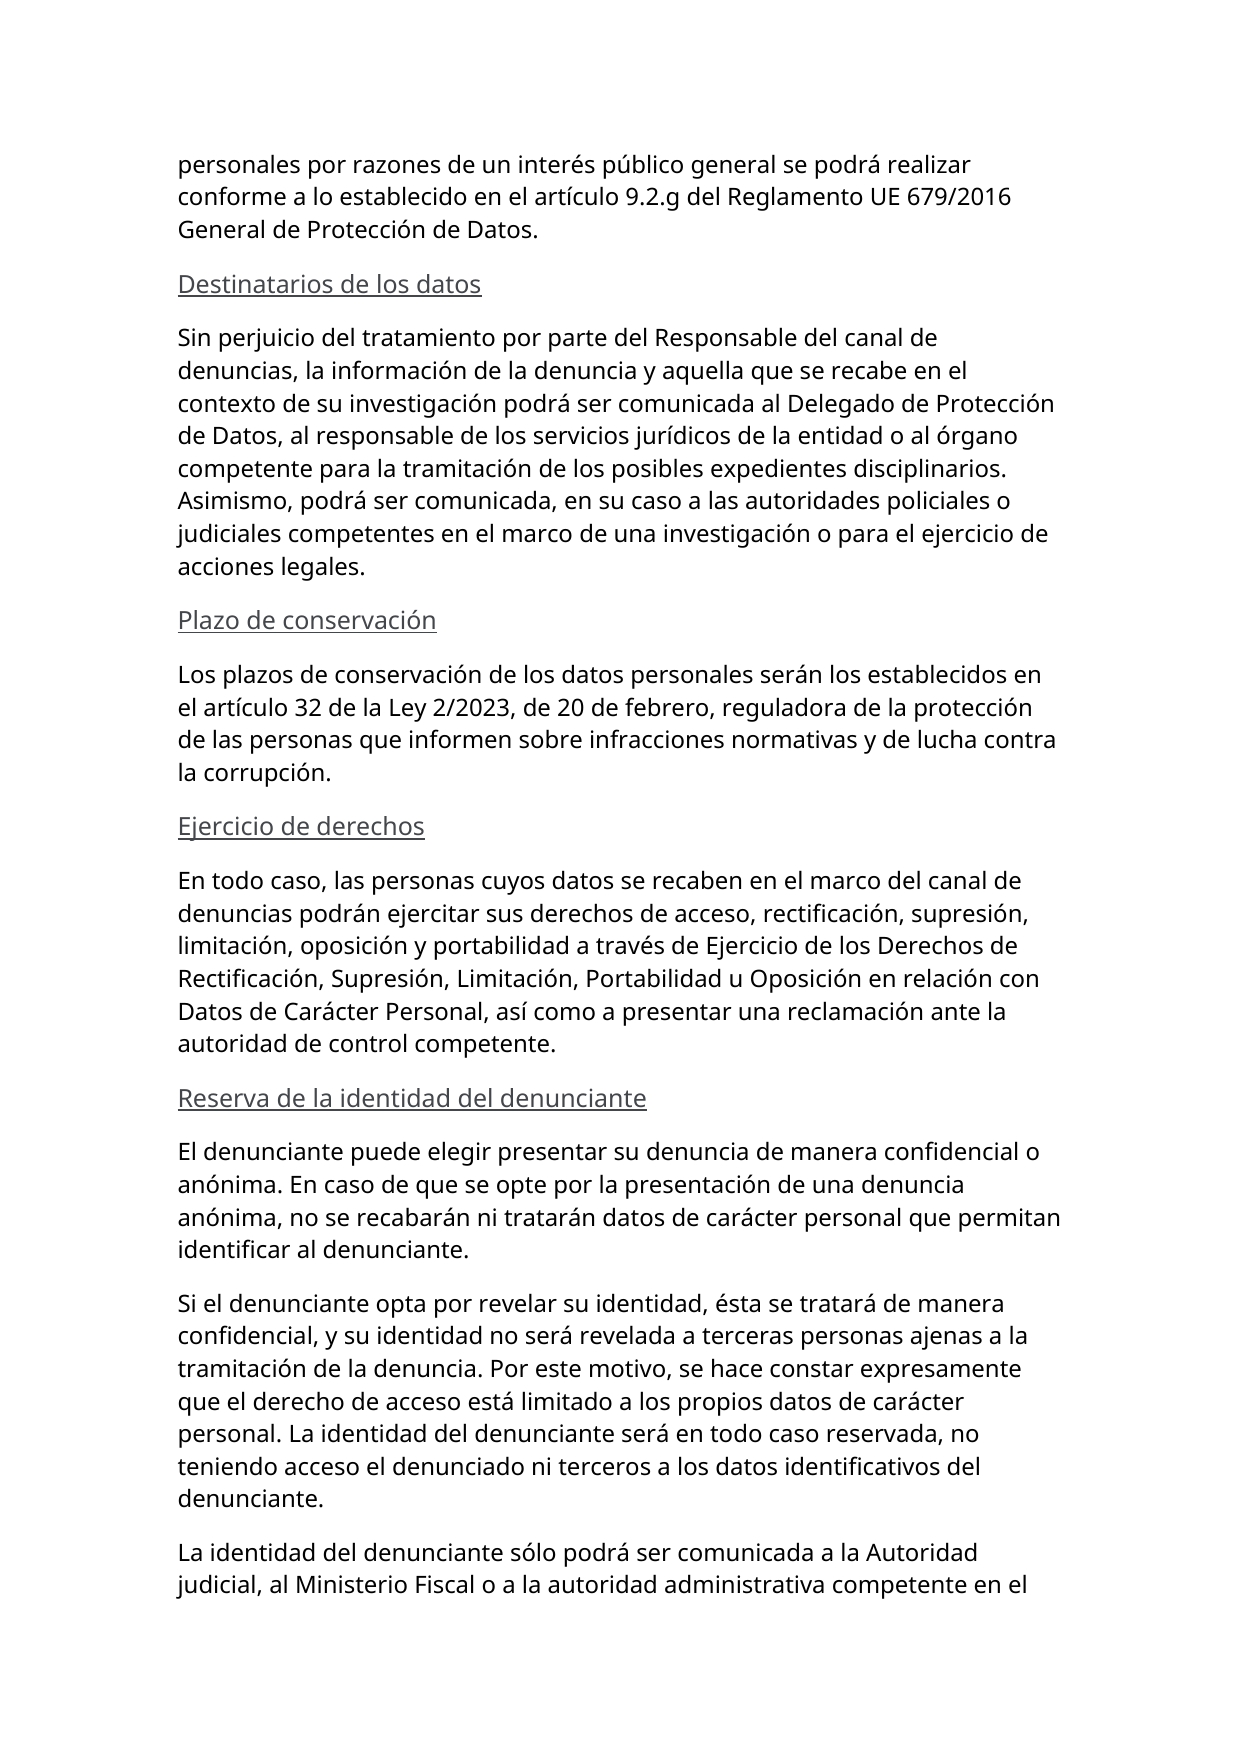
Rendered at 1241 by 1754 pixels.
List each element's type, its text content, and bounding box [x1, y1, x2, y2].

subtitle Ejercicio de derechos [177, 809, 1063, 843]
text La identidad del denunciante sólo podrá ser comunicada a la Autoridad judicial, al Ministerio Fiscal o a la autoridad administrativa competente en el [177, 1536, 1063, 1601]
subtitle Destinatarios de los datos [177, 266, 1063, 300]
text Si el denunciante opta por revelar su identidad, ésta se tratará de manera confidencial, y su identidad no será revelada a terceras personas ajenas a la tramitación de la denuncia. Por este motivo, se hace constar expresamente que el derecho de acceso está limitado a los propios datos de carácter personal. La identidad del denunciante será en todo caso reservada, no teniendo acceso el denunciado ni terceros a los datos identificativos del denunciante. [177, 1286, 1063, 1515]
text Los plazos de conservación de los datos personales serán los establecidos en el artículo 32 de la Ley 2/2023, de 20 de febrero, reguladora de la protección de las personas que informen sobre infracciones normativas y de lucha contra la corrupción. [177, 658, 1063, 788]
text Sin perjuicio del tratamiento por parte del Responsable del canal de denuncias, la información de la denuncia y aquella que se recabe en el contexto de su investigación podrá ser comunicada al Delegado de Protección de Datos, al responsable de los servicios jurídicos de la entidad o al órgano competente para la tramitación de los posibles expedientes disciplinarios. Asimismo, podrá ser comunicada, en su caso a las autoridades policiales o judiciales competentes en el marco de una investigación o para el ejercicio de acciones legales. [177, 321, 1063, 582]
text personales por razones de un interés público general se podrá realizar conforme a lo establecido en el artículo 9.2.g del Reglamento UE 679/2016 General de Protección de Datos. [177, 148, 1063, 245]
text El denunciante puede elegir presentar su denuncia de manera confidencial o anónima. En caso de que se opte por la presentación de una denuncia anónima, no se recabarán ni tratarán datos de carácter personal que permitan identificar al denunciante. [177, 1135, 1063, 1266]
subtitle Reserva de la identidad del denunciante [177, 1080, 1063, 1114]
subtitle Plazo de conservación [177, 603, 1063, 637]
text En todo caso, las personas cuyos datos se recaben en el marco del canal de denuncias podrán ejercitar sus derechos de acceso, rectificación, supresión, limitación, oposición y portabilidad a través de Ejercicio de los Derechos de Rectificación, Supresión, Limitación, Portabilidad u Oposición en relación con Datos de Carácter Personal, así como a presentar una reclamación ante la autoridad de control competente. [177, 864, 1063, 1059]
